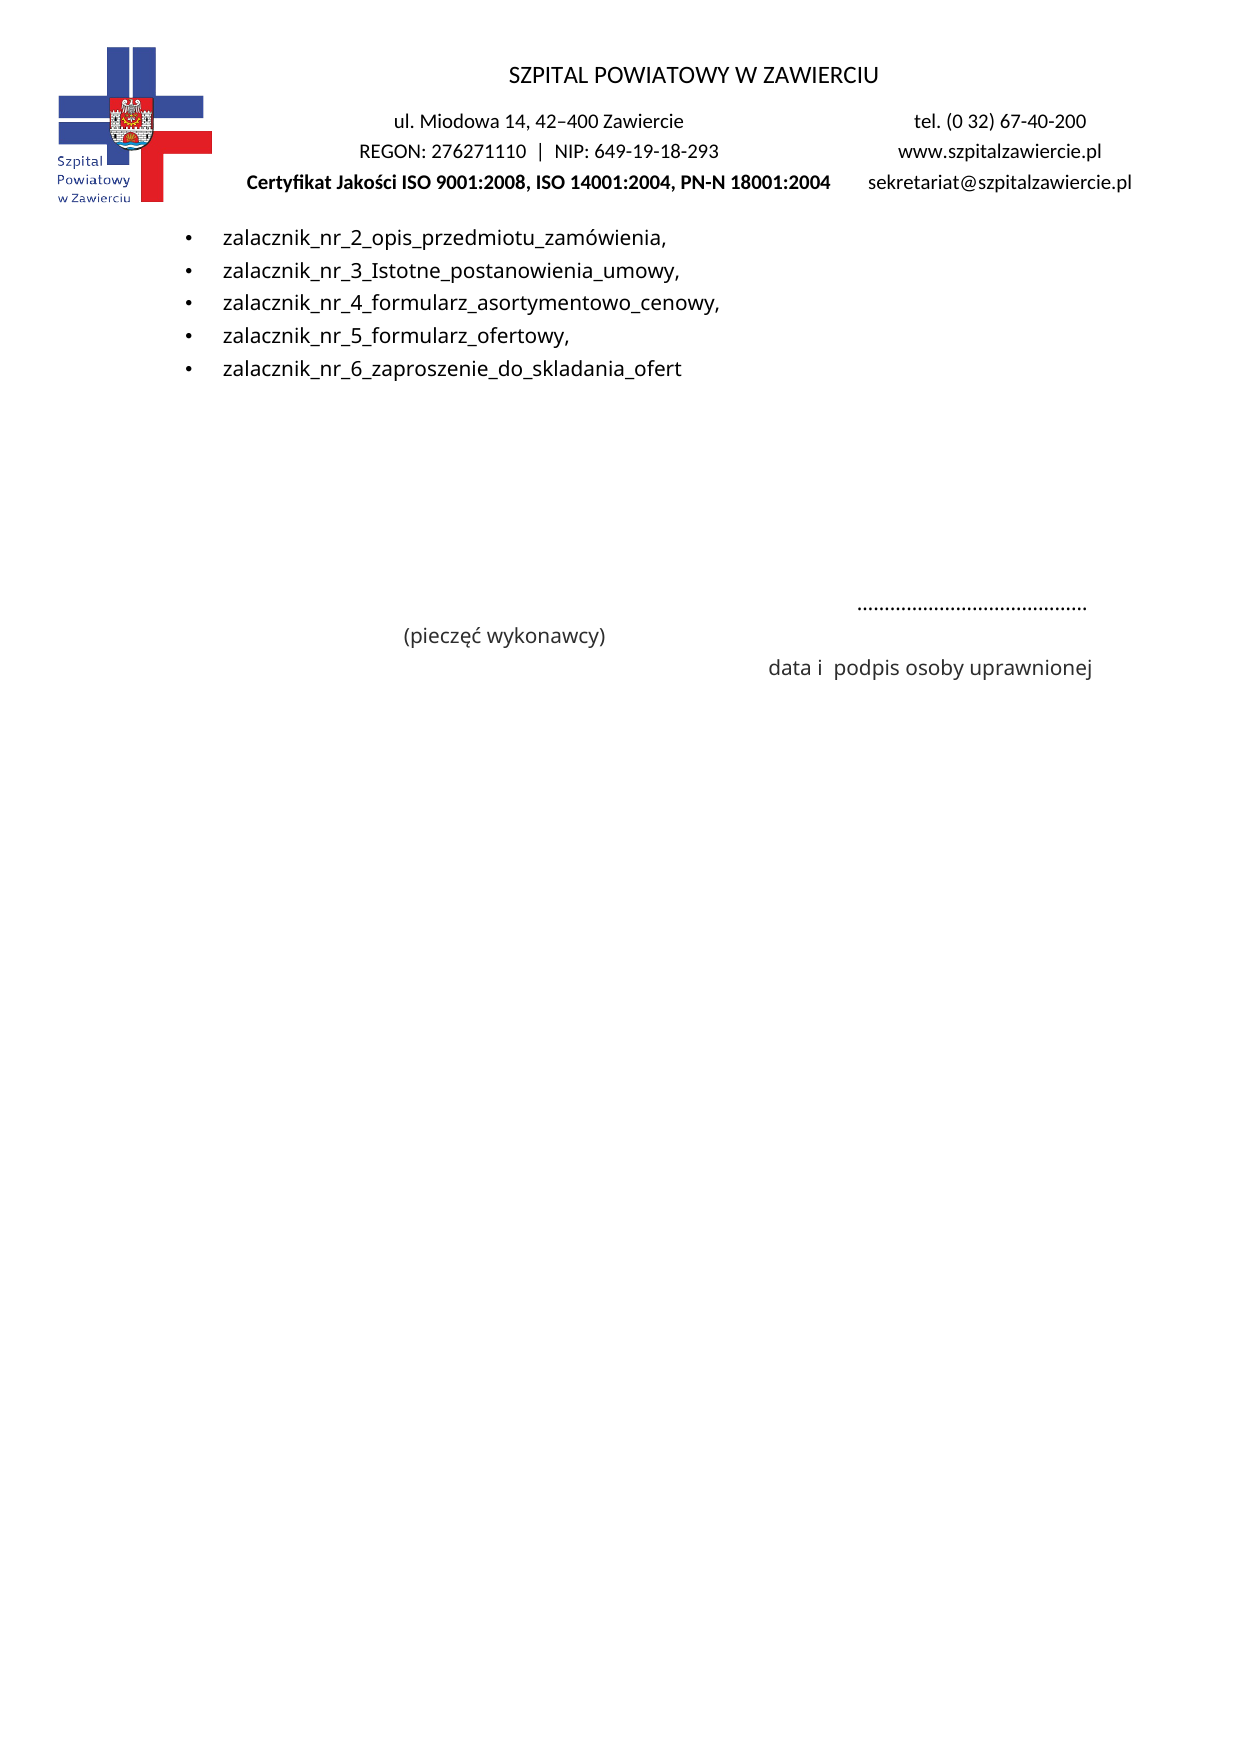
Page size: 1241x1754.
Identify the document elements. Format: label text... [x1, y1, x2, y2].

picture [56, 45, 214, 205]
list zalacznik_nr_4_formularz_asortymentowo_cenowy, [185, 288, 1092, 317]
list zalacznik_nr_2_opis_przedmiotu_zamówienia, [185, 223, 1092, 252]
list zalacznik_nr_3_Istotne_postanowienia_umowy, [185, 256, 1092, 284]
text …………………………………… [148, 588, 1092, 617]
list zalacznik_nr_5_formularz_ofertowy, [185, 321, 1092, 349]
text (pieczęć wykonawcy) [148, 621, 1092, 649]
list zalacznik_nr_6_zaproszenie_do_skladania_ofert [185, 354, 1092, 382]
text data i podpis osoby uprawnionej [148, 653, 1092, 682]
